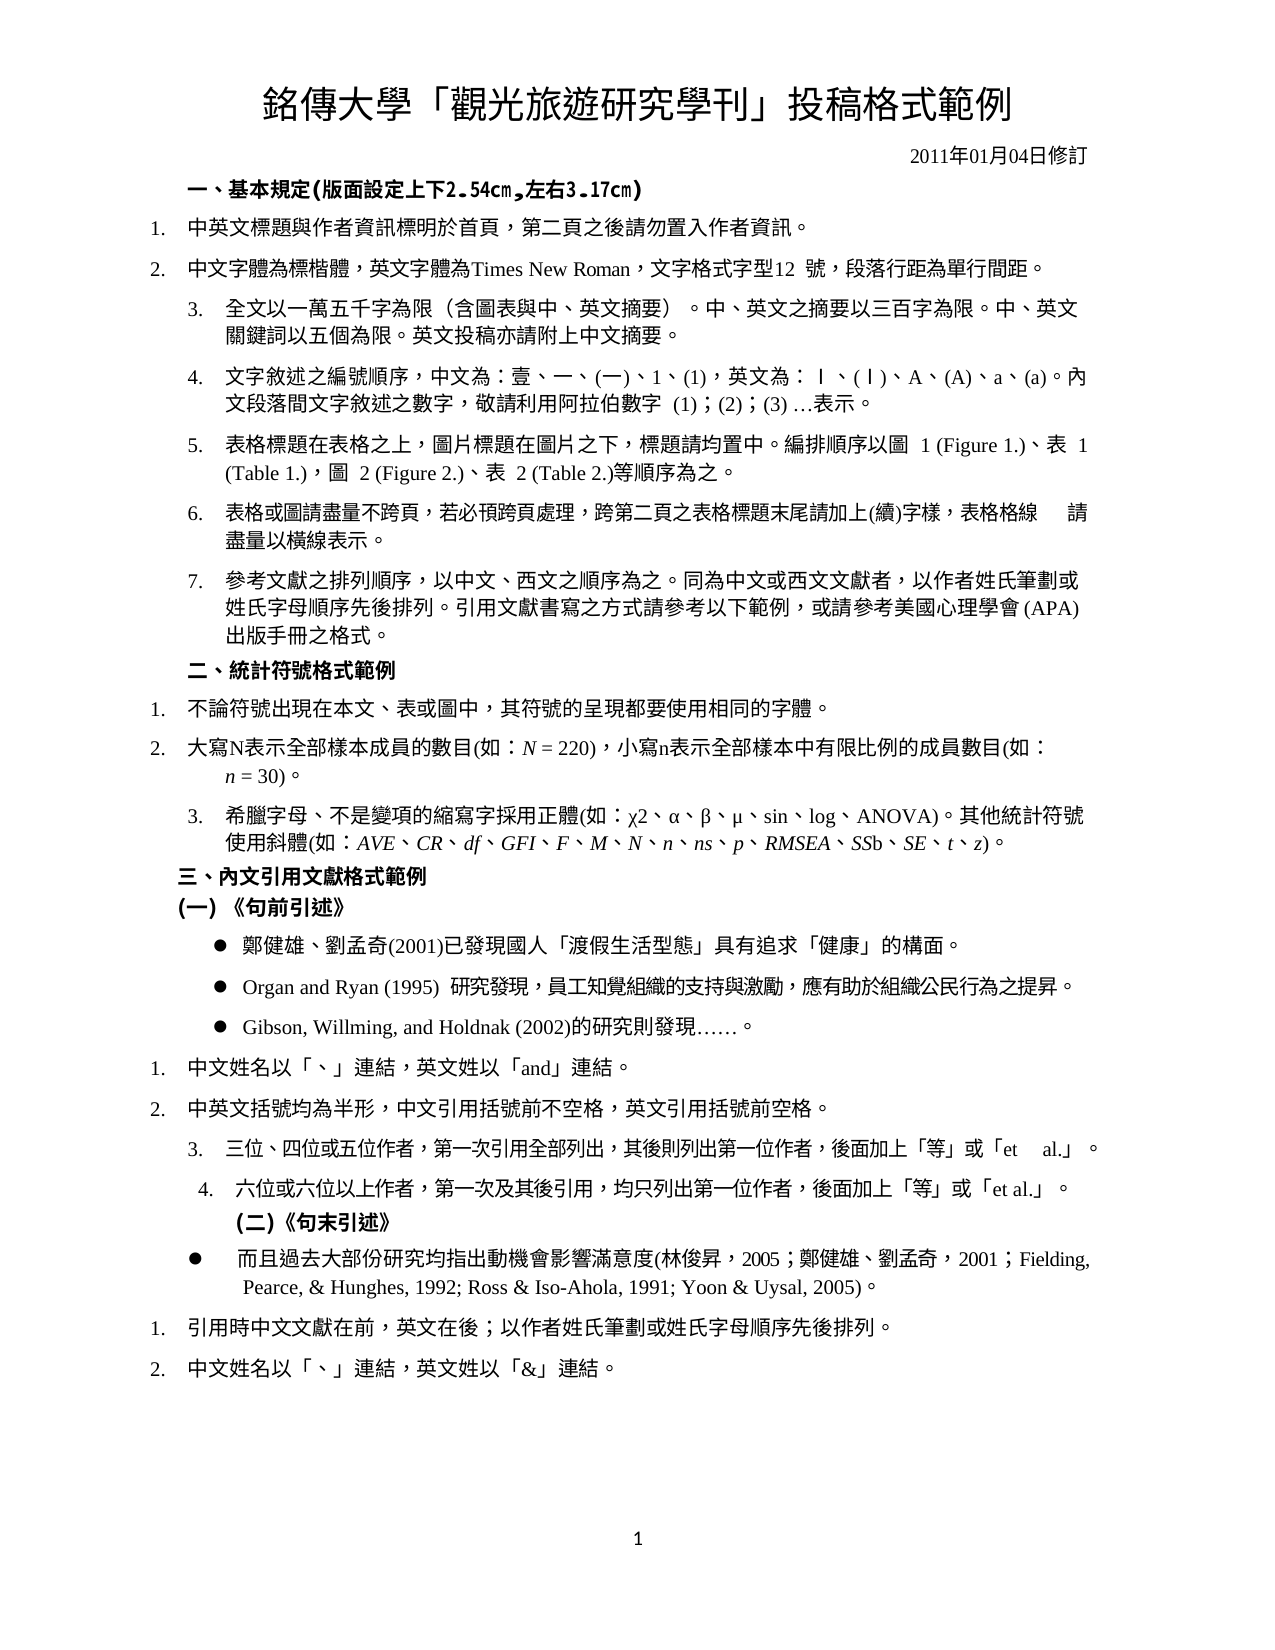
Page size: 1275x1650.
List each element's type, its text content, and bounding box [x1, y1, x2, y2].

list 文字敘述之編號順序，中文為：壹、一、(一)、1、(1)，英文為：Ⅰ、(Ⅰ)、A、(A)、a、(a)。內 文段落間文字敘述之數字，敬請利用阿拉伯數字 (1)；(2)；(3) …表示。 [187, 362, 1088, 418]
list 中文字體為標楷體，英文字體為Times New Roman，文字格式字型12 號，段落行距為單行間距。 [150, 252, 1104, 282]
list 中文姓名以「、」連結，英文姓以「&」連結。 [150, 1352, 1104, 1382]
list 而且過去大部份研究均指出動機會影響滿意度(林俊昇，2005；鄭健雄、劉孟奇，2001；Fielding, Pearce, & Hunghes, 1992; Ross & Iso-Ahola, 1991; Yoon & Uysal, 2005)。 [187, 1244, 1088, 1300]
list 六位或六位以上作者，第一次及其後引用，均只列出第一位作者，後面加上「等」或「et al.」。(二)《句末引述》 [198, 1173, 1092, 1236]
list 鄭健雄、劉孟奇(2001)已發現國人「渡假生活型態」具有追求「健康」的構面。 [212, 929, 1104, 959]
list 引用時中文文獻在前，英文在後；以作者姓氏筆劃或姓氏字母順序先後排列。 [150, 1311, 1104, 1341]
list 希臘字母、不是變項的縮寫字採用正體(如：χ2、α、β、μ、sin、log、ANOVA)。其他統計符號使用斜體(如：AVE、CR、df、GFI、F、M、N、n、ns、p、RMSEA、SSb、SE、t、z)。 [187, 801, 1085, 857]
list 三位、四位或五位作者，第一次引用全部列出，其後則列出第一位作者，後面加上「等」或「et al.」。 [187, 1134, 1088, 1162]
text n = 30)。 [225, 761, 1104, 789]
list 中英文標題與作者資訊標明於首頁，第二頁之後請勿置入作者資訊。 [150, 211, 1104, 242]
list 參考文獻之排列順序，以中文、西文之順序為之。同為中文或西文文獻者，以作者姓氏筆劃或姓氏字母順序先後排列。引用文獻書寫之方式請參考以下範例，或請參考美國心理學會(APA) 出版手冊之格式。 [187, 566, 1079, 650]
subtitle 三、內文引用文獻格式範例(一) 《句前引述》 [177, 861, 438, 922]
list 中英文括號均為半形，中文引用括號前不空格，英文引用括號前空格。 [150, 1092, 1104, 1122]
list Organ and Ryan (1995) 研究發現，員工知覺組織的支持與激勵，應有助於組織公民行為之提昇。 [212, 970, 1104, 1000]
list 不論符號出現在本文、表或圖中，其符號的呈現都要使用相同的字體。 [150, 692, 1104, 722]
subtitle 二、統計符號格式範例 [187, 654, 1104, 684]
text 銘傳大學「觀光旅遊研究學刊」投稿格式範例 [262, 75, 1104, 129]
list 表格標題在表格之上，圖片標題在圖片之下，標題請均置中。編排順序以圖 1 (Figure 1.)、表 1 (Table 1.)，圖 2 (Figure 2.)、表 2 (Table 2.)等順序為之。 [187, 430, 1088, 486]
list Gibson, Willming, and Holdnak (2002)的研究則發現……。 [212, 1011, 1104, 1041]
list 中文姓名以「、」連結，英文姓以「and」連結。 [150, 1051, 1104, 1081]
text 2011年01月04日修訂 [177, 139, 1088, 169]
list 表格或圖請盡量不跨頁，若必頇跨頁處理，跨第二頁之表格標題末尾請加上(續)字樣，表格格線 請盡量以橫線表示。 [187, 498, 1088, 554]
subtitle 一、基本規定(版面設定上下2.54cm,左右3.17cm) [187, 173, 1104, 203]
list 全文以一萬五千字為限（含圖表與中、英文摘要）。中、英文之摘要以三百字為限。中、英文關鍵詞以五個為限。英文投稿亦請附上中文摘要。 [187, 294, 1079, 350]
list 大寫N表示全部樣本成員的數目(如：N = 220)，小寫n表示全部樣本中有限比例的成員數目(如： [150, 733, 1104, 761]
